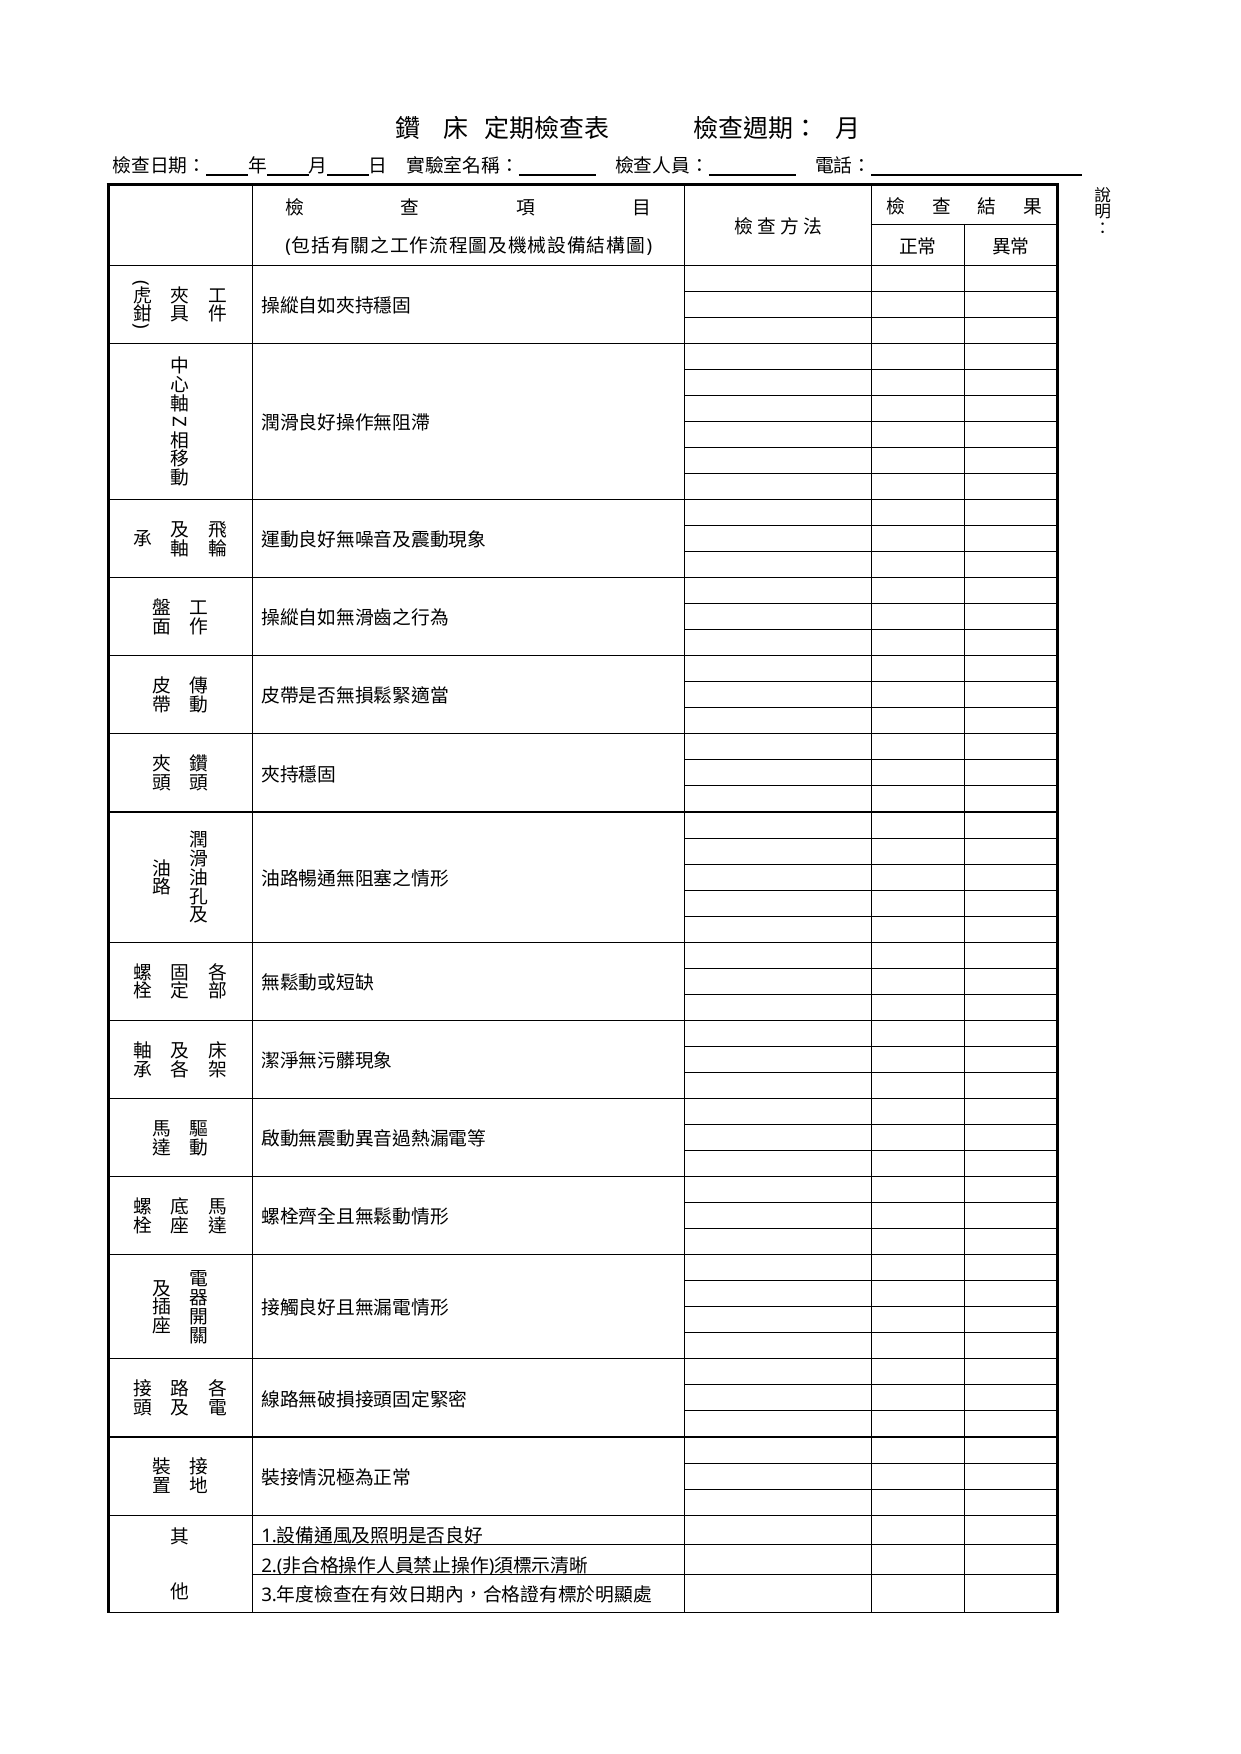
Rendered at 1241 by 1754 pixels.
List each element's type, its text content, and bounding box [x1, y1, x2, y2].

table_cell [685, 969, 871, 994]
table_cell [872, 943, 964, 968]
table_cell 馬達底座螺栓 [110, 1177, 252, 1254]
table_cell [965, 578, 1056, 603]
table_cell [965, 344, 1056, 369]
table_cell [685, 370, 871, 395]
table_cell [965, 1255, 1056, 1280]
table_cell [872, 1125, 964, 1150]
table_cell [965, 292, 1056, 317]
table_cell [872, 1575, 964, 1612]
table_cell [685, 1099, 871, 1124]
table_cell [685, 734, 871, 759]
table_cell [872, 1151, 964, 1176]
table_cell 裝接情況極為正常 [253, 1438, 684, 1514]
table_cell [685, 1203, 871, 1228]
table_cell [965, 760, 1056, 785]
table_cell [685, 813, 871, 837]
table_cell [965, 266, 1056, 291]
table_cell [965, 1438, 1056, 1462]
table_cell [965, 1385, 1056, 1410]
table_cell [872, 526, 964, 551]
table_cell 油路暢通無阻塞之情形 [253, 813, 684, 942]
table_cell [872, 318, 964, 343]
table_cell [685, 917, 871, 942]
table_cell [872, 344, 964, 369]
table_cell 夾持穩固 [253, 734, 684, 811]
table_cell [685, 1490, 871, 1514]
table_cell 飛輪及軸承 [110, 500, 252, 577]
table_cell [685, 656, 871, 681]
table_cell [965, 1490, 1056, 1514]
table_cell [872, 292, 964, 317]
table_cell [965, 1575, 1056, 1612]
table_cell [965, 969, 1056, 994]
table_cell [965, 1411, 1056, 1436]
table_cell [685, 839, 871, 863]
table_cell 2.(非合格操作人員禁止操作)須標示清晰 [253, 1545, 684, 1574]
table_cell [872, 552, 964, 577]
table_cell [872, 578, 964, 603]
text 檢查日期： 年 月 日 實驗室名稱： 檢查人員： 電話： [112, 146, 1144, 183]
table_cell [965, 526, 1056, 551]
table_cell [965, 839, 1056, 863]
table_cell [872, 1438, 964, 1462]
table_cell [872, 1545, 964, 1574]
table_cell [965, 1151, 1056, 1176]
table_cell [965, 500, 1056, 525]
table_cell [685, 1385, 871, 1410]
table_cell [872, 1516, 964, 1544]
table_cell [685, 578, 871, 603]
table_cell 無鬆動或短缺 [253, 943, 684, 1020]
table_header 檢查結果 [872, 186, 1056, 224]
table_cell 潤滑良好操作無阻滯 [253, 344, 684, 499]
table_cell [685, 292, 871, 317]
table_cell [685, 1411, 871, 1436]
table_cell 工作盤面 [110, 578, 252, 655]
table_cell 接地裝置 [110, 1438, 252, 1514]
table_cell [965, 917, 1056, 942]
table_cell [685, 943, 871, 968]
table_cell [965, 656, 1056, 681]
table_cell 其他 [110, 1516, 252, 1612]
text 鑽 床 定期檢查表 檢查週期： 月 [112, 108, 1144, 146]
table_cell 各電路及接頭 [110, 1359, 252, 1436]
table_cell [965, 1177, 1056, 1202]
table_cell [872, 1073, 964, 1098]
table_cell [965, 786, 1056, 811]
table_cell [685, 1073, 871, 1098]
table_cell [965, 1545, 1056, 1574]
table_cell [965, 708, 1056, 733]
table_cell [685, 630, 871, 655]
table_cell [965, 734, 1056, 759]
table_cell [685, 1125, 871, 1150]
table_cell [685, 865, 871, 889]
table_cell [685, 1177, 871, 1202]
table_cell [685, 760, 871, 785]
table_cell [685, 1575, 871, 1612]
table_cell 正常 [872, 225, 964, 264]
table_cell [872, 448, 964, 473]
table_cell 傳動皮帶 [110, 656, 252, 733]
table_cell 接觸良好且無漏電情形 [253, 1255, 684, 1358]
table_cell [685, 891, 871, 916]
table_cell [872, 760, 964, 785]
table_cell [685, 1047, 871, 1072]
table_cell 潤滑油孔及油路 [110, 813, 252, 942]
table_cell [965, 891, 1056, 916]
table_cell [685, 995, 871, 1020]
table_cell [685, 526, 871, 551]
table_cell 鑽頭夾頭 [110, 734, 252, 811]
table_cell 中心軸Z相移動 [110, 344, 252, 499]
table_cell [965, 630, 1056, 655]
table_cell [685, 1333, 871, 1358]
table_cell [872, 995, 964, 1020]
table_cell [872, 1490, 964, 1514]
table_cell 操縱自如夾持穩固 [253, 266, 684, 343]
table_cell 操縱自如無滑齒之行為 [253, 578, 684, 655]
table_cell [965, 1281, 1056, 1306]
table_cell [685, 1255, 871, 1280]
table_cell [685, 1438, 871, 1462]
table_cell [965, 474, 1056, 499]
table_cell [685, 1359, 871, 1384]
table_cell [872, 266, 964, 291]
table_cell [872, 891, 964, 916]
table_cell [685, 266, 871, 291]
table_cell [685, 1229, 871, 1254]
table_cell [872, 1099, 964, 1124]
table_cell [965, 318, 1056, 343]
table_cell 螺栓齊全且無鬆動情形 [253, 1177, 684, 1254]
table_cell [965, 1047, 1056, 1072]
table_cell 皮帶是否無損鬆緊適當 [253, 656, 684, 733]
table_cell [685, 422, 871, 447]
table_cell [685, 1021, 871, 1046]
table_cell [965, 422, 1056, 447]
table_cell 工件夾具(虎鉗) [110, 266, 252, 343]
table_cell [872, 474, 964, 499]
table_cell [872, 1385, 964, 1410]
table_cell [965, 943, 1056, 968]
table_header [110, 186, 252, 264]
table_cell [872, 396, 964, 421]
table_cell [965, 604, 1056, 629]
table_cell [872, 1333, 964, 1358]
table_cell [872, 839, 964, 863]
table_cell [965, 995, 1056, 1020]
table_cell 潔淨無污髒現象 [253, 1021, 684, 1098]
table_cell [872, 1464, 964, 1488]
table_cell [965, 1073, 1056, 1098]
table_cell [685, 1151, 871, 1176]
table_cell 床架及各軸承 [110, 1021, 252, 1098]
table_cell 異常 [965, 225, 1056, 264]
table_cell [872, 370, 964, 395]
table_cell 電器開關及插座 [110, 1255, 252, 1358]
table_cell [685, 448, 871, 473]
table_cell [685, 1516, 871, 1544]
table_header 檢 查 項 目 (包括有關之工作流程圖及機械設備結構圖) [253, 186, 684, 264]
table_cell [965, 1359, 1056, 1384]
table_cell [965, 1229, 1056, 1254]
table_cell [685, 708, 871, 733]
table_cell [965, 1099, 1056, 1124]
table_cell [685, 1545, 871, 1574]
table_cell [685, 682, 871, 707]
table_cell [872, 1307, 964, 1332]
table_cell [965, 1333, 1056, 1358]
table_header 檢 查 方 法 [685, 186, 871, 264]
table_cell [872, 656, 964, 681]
table_cell [872, 1177, 964, 1202]
table_cell [965, 1307, 1056, 1332]
table_cell 1.設備通風及照明是否良好 [253, 1516, 684, 1544]
table_cell [965, 448, 1056, 473]
table_cell [685, 500, 871, 525]
table_cell [685, 786, 871, 811]
table_cell [872, 422, 964, 447]
table_cell [872, 1203, 964, 1228]
table_cell [872, 1359, 964, 1384]
table_cell 運動良好無噪音及震動現象 [253, 500, 684, 577]
table_cell [965, 1464, 1056, 1488]
table_cell [685, 604, 871, 629]
table_cell [685, 396, 871, 421]
table_cell 線路無破損接頭固定緊密 [253, 1359, 684, 1436]
table_cell [965, 1203, 1056, 1228]
table_cell [965, 370, 1056, 395]
table_cell 3.年度檢查在有效日期內，合格證有標於明顯處 [253, 1575, 684, 1612]
table_cell [872, 1021, 964, 1046]
table_cell [965, 1125, 1056, 1150]
table_cell [965, 813, 1056, 837]
table_cell 驅動馬達 [110, 1099, 252, 1176]
table_cell [685, 344, 871, 369]
table_header 說明： [1059, 183, 1148, 1612]
table_cell [685, 318, 871, 343]
table_cell [965, 1516, 1056, 1544]
table_cell [872, 1047, 964, 1072]
table_cell [872, 786, 964, 811]
table_cell [872, 630, 964, 655]
table_cell [965, 552, 1056, 577]
table_cell [872, 708, 964, 733]
table_cell [965, 865, 1056, 889]
table_cell [872, 682, 964, 707]
table_cell [872, 969, 964, 994]
table_cell [872, 1255, 964, 1280]
table_cell [965, 1021, 1056, 1046]
table_cell [685, 1307, 871, 1332]
table_cell [685, 552, 871, 577]
table_cell [685, 1464, 871, 1488]
table_cell [685, 474, 871, 499]
table_cell [872, 813, 964, 837]
table_cell [872, 734, 964, 759]
table_cell [872, 865, 964, 889]
table_cell [872, 1411, 964, 1436]
table_cell [872, 1281, 964, 1306]
table_cell [872, 604, 964, 629]
table_cell [872, 1229, 964, 1254]
table_cell [685, 1281, 871, 1306]
table_cell 各部固定螺栓 [110, 943, 252, 1020]
table_cell [965, 682, 1056, 707]
table_cell 啟動無震動異音過熱漏電等 [253, 1099, 684, 1176]
table_cell [872, 500, 964, 525]
table_cell [965, 396, 1056, 421]
table_cell [872, 917, 964, 942]
